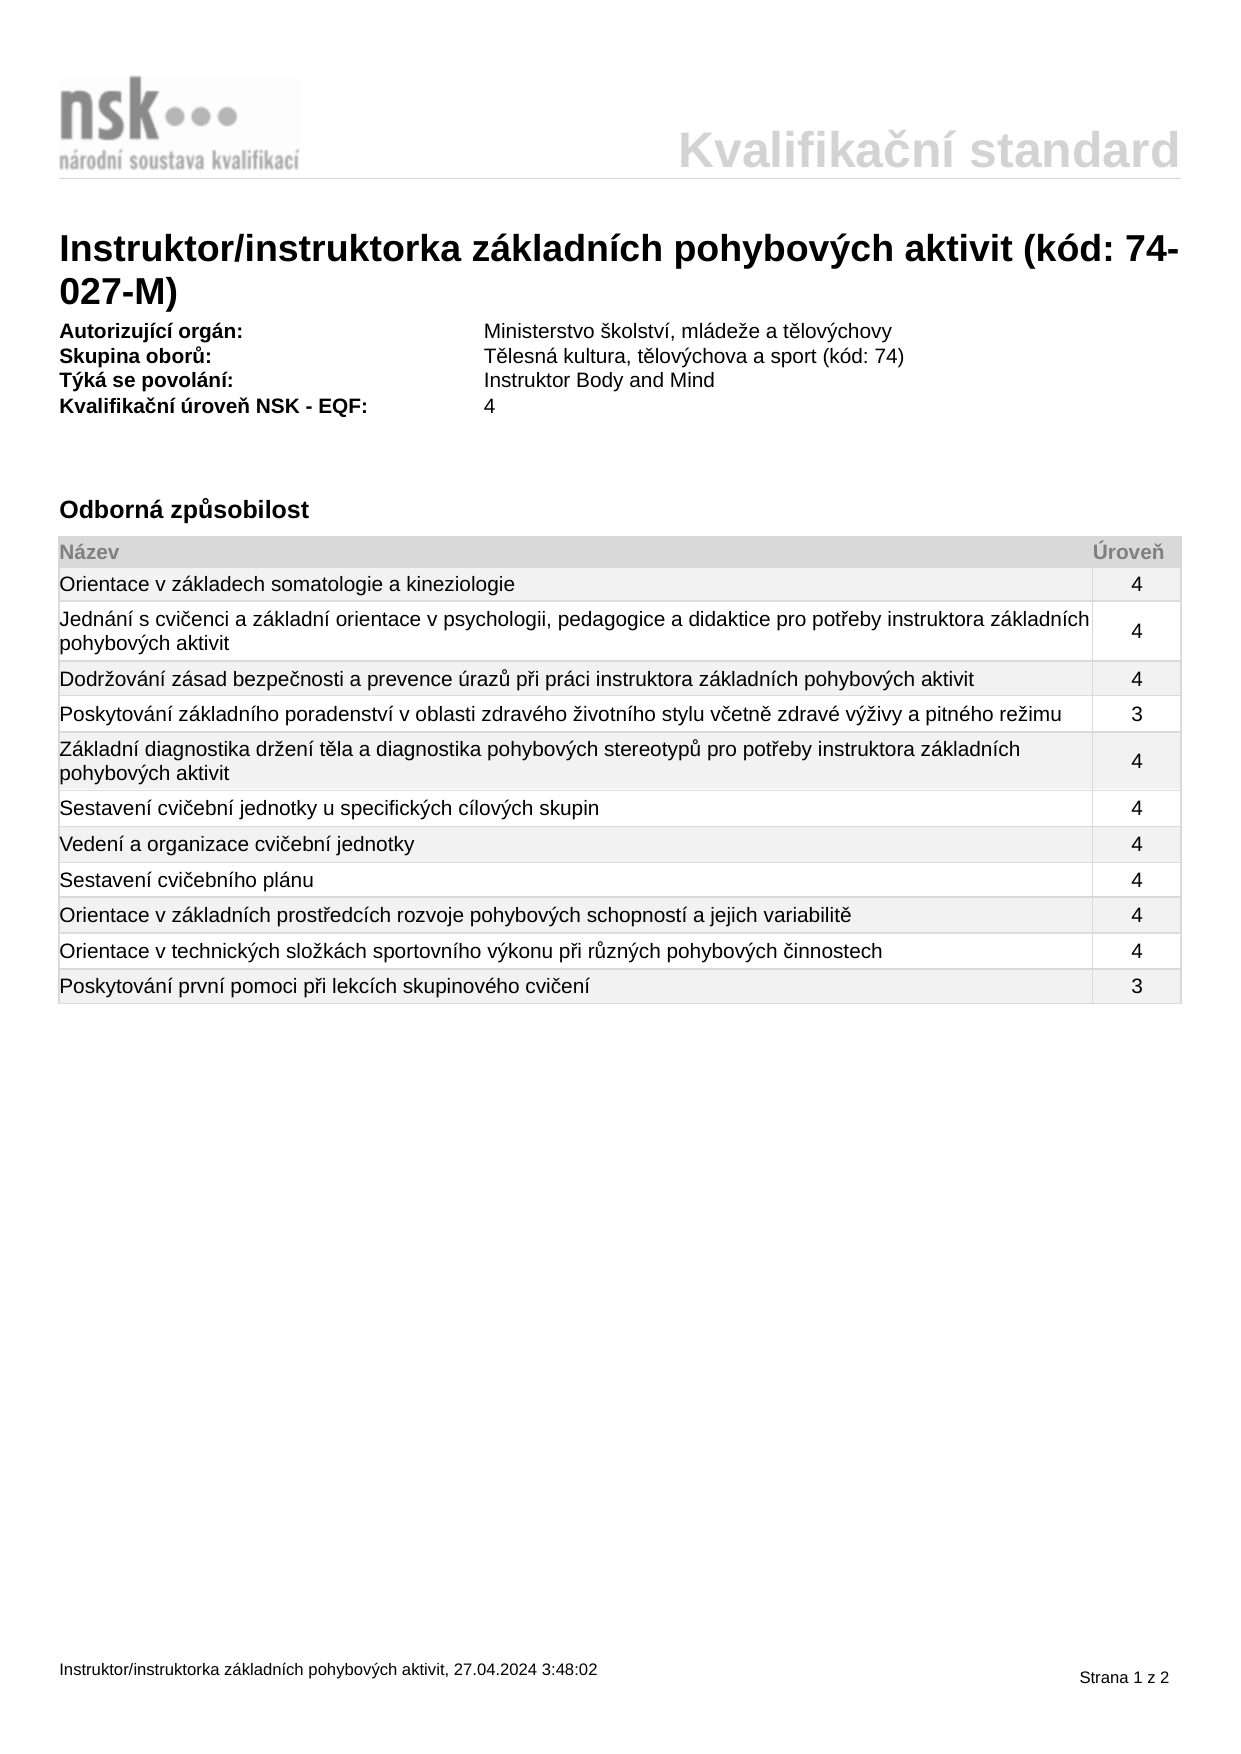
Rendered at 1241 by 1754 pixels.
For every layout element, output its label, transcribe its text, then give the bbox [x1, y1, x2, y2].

table_cell 4 [1093, 863, 1180, 896]
table_cell 4 [1093, 898, 1180, 932]
table_cell [1169, 196, 1181, 224]
table_header Kvalifikační standard [626, 59, 1181, 178]
table_cell 3 [1093, 696, 1180, 731]
table_cell [484, 524, 620, 536]
table_cell Orientace v základních prostředcích rozvoje pohybových schopností a jejich variabilitě [60, 898, 1092, 932]
table_cell [620, 1481, 626, 1660]
table_cell [59, 1303, 483, 1481]
table_cell [626, 1004, 862, 1303]
table_cell Týká se povolání: [59, 368, 483, 392]
table_cell [862, 313, 1093, 319]
table_cell 4 [1093, 827, 1180, 862]
table_cell [626, 524, 862, 536]
table_header [621, 59, 626, 172]
table_cell 4 [1093, 568, 1180, 600]
table_cell Instruktor/instruktorka základních pohybových aktivit (kód: 74-027-M) [59, 224, 1181, 313]
table_cell [59, 313, 483, 319]
table_cell [1093, 196, 1169, 224]
table_cell [1169, 1660, 1181, 1696]
table_cell Orientace v základech somatologie a kineziologie [60, 568, 1092, 600]
table_cell 4 [1093, 733, 1180, 789]
table_cell 3 [1093, 970, 1180, 1003]
table_cell [484, 1004, 620, 1303]
table_cell 4 [1093, 934, 1180, 968]
table_cell [59, 1481, 483, 1660]
table_cell [1093, 418, 1169, 489]
table_cell Základní diagnostika držení těla a diagnostika pohybových stereotypů pro potřeby instruktora základních pohybových aktivit [60, 733, 1092, 789]
table_cell [59, 524, 483, 536]
table_cell 4 [1093, 791, 1180, 826]
table_cell Úroveň [1093, 538, 1180, 566]
table_cell Vedení a organizace cvičební jednotky [60, 827, 1092, 862]
table_cell [484, 1303, 620, 1481]
table_cell [862, 418, 1093, 489]
table_cell [484, 196, 620, 224]
table_cell Strana 1 z 2 [862, 1660, 1169, 1696]
table_cell [862, 1004, 1093, 1303]
table_cell [1169, 524, 1181, 536]
table_cell Sestavení cvičebního plánu [60, 863, 1092, 896]
picture [58, 59, 621, 172]
table_cell [1093, 1481, 1169, 1660]
table_cell Instruktor Body and Mind [484, 368, 1181, 393]
table_cell [1169, 418, 1181, 489]
table_cell [1093, 313, 1169, 319]
table_cell [484, 418, 620, 489]
table_cell [862, 1481, 1093, 1660]
table_cell [626, 196, 862, 224]
table_cell [1093, 524, 1169, 536]
table_cell [1169, 1481, 1181, 1660]
table_cell [1093, 1004, 1169, 1303]
table_cell [862, 196, 1093, 224]
table_cell [59, 418, 483, 489]
table_cell [626, 1303, 862, 1481]
table_cell Autorizující orgán: [59, 319, 483, 343]
table_cell [1169, 313, 1181, 319]
table_cell Poskytování základního poradenství v oblasti zdravého životního stylu včetně zdravé výživy a pitného režimu [60, 696, 1092, 731]
table_cell [484, 172, 620, 178]
table_cell [626, 1481, 862, 1660]
table_cell [626, 418, 862, 489]
table_cell [484, 1481, 620, 1660]
table_cell [620, 196, 626, 224]
table_cell 4 [484, 394, 1181, 417]
table_cell Orientace v technických složkách sportovního výkonu při různých pohybových činnostech [60, 934, 1092, 968]
table_cell [59, 1004, 483, 1303]
table_cell [1093, 1303, 1169, 1481]
table_cell [620, 524, 626, 536]
table_cell [620, 1004, 626, 1303]
table_cell Jednání s cvičenci a základní orientace v psychologii, pedagogice a didaktice pro potřeby instruktora základních pohybových aktivit [60, 602, 1092, 660]
table_cell [59, 196, 483, 224]
table_cell [862, 1303, 1093, 1481]
table_cell [1169, 1004, 1181, 1303]
table_cell 4 [1093, 602, 1180, 660]
table_cell Název [60, 538, 1092, 566]
table_cell Odborná způsobilost [59, 490, 1181, 524]
table_cell [862, 524, 1093, 536]
table_cell [484, 313, 620, 319]
table_cell [59, 179, 1181, 196]
table_cell Instruktor/instruktorka základních pohybových aktivit, 27.04.2024 3:48:02 [59, 1660, 862, 1696]
table_cell [626, 313, 862, 319]
table_cell Poskytování první pomoci při lekcích skupinového cvičení [60, 970, 1092, 1003]
table_cell Ministerstvo školství, mládeže a tělovýchovy [484, 319, 1181, 344]
table_cell [620, 1303, 626, 1481]
table_cell Sestavení cvičební jednotky u specifických cílových skupin [60, 791, 1092, 826]
table_cell [59, 172, 483, 178]
table_cell Tělesná kultura, tělovýchova a sport (kód: 74) [484, 344, 1181, 368]
table_cell Dodržování zásad bezpečnosti a prevence úrazů při práci instruktora základních pohybových aktivit [60, 662, 1092, 695]
table_cell [1169, 1303, 1181, 1481]
table_cell 4 [1093, 662, 1180, 695]
table_cell Skupina oborů: [59, 344, 483, 368]
table_cell Kvalifikační úroveň NSK - EQF: [59, 394, 483, 417]
table_cell [620, 418, 626, 489]
